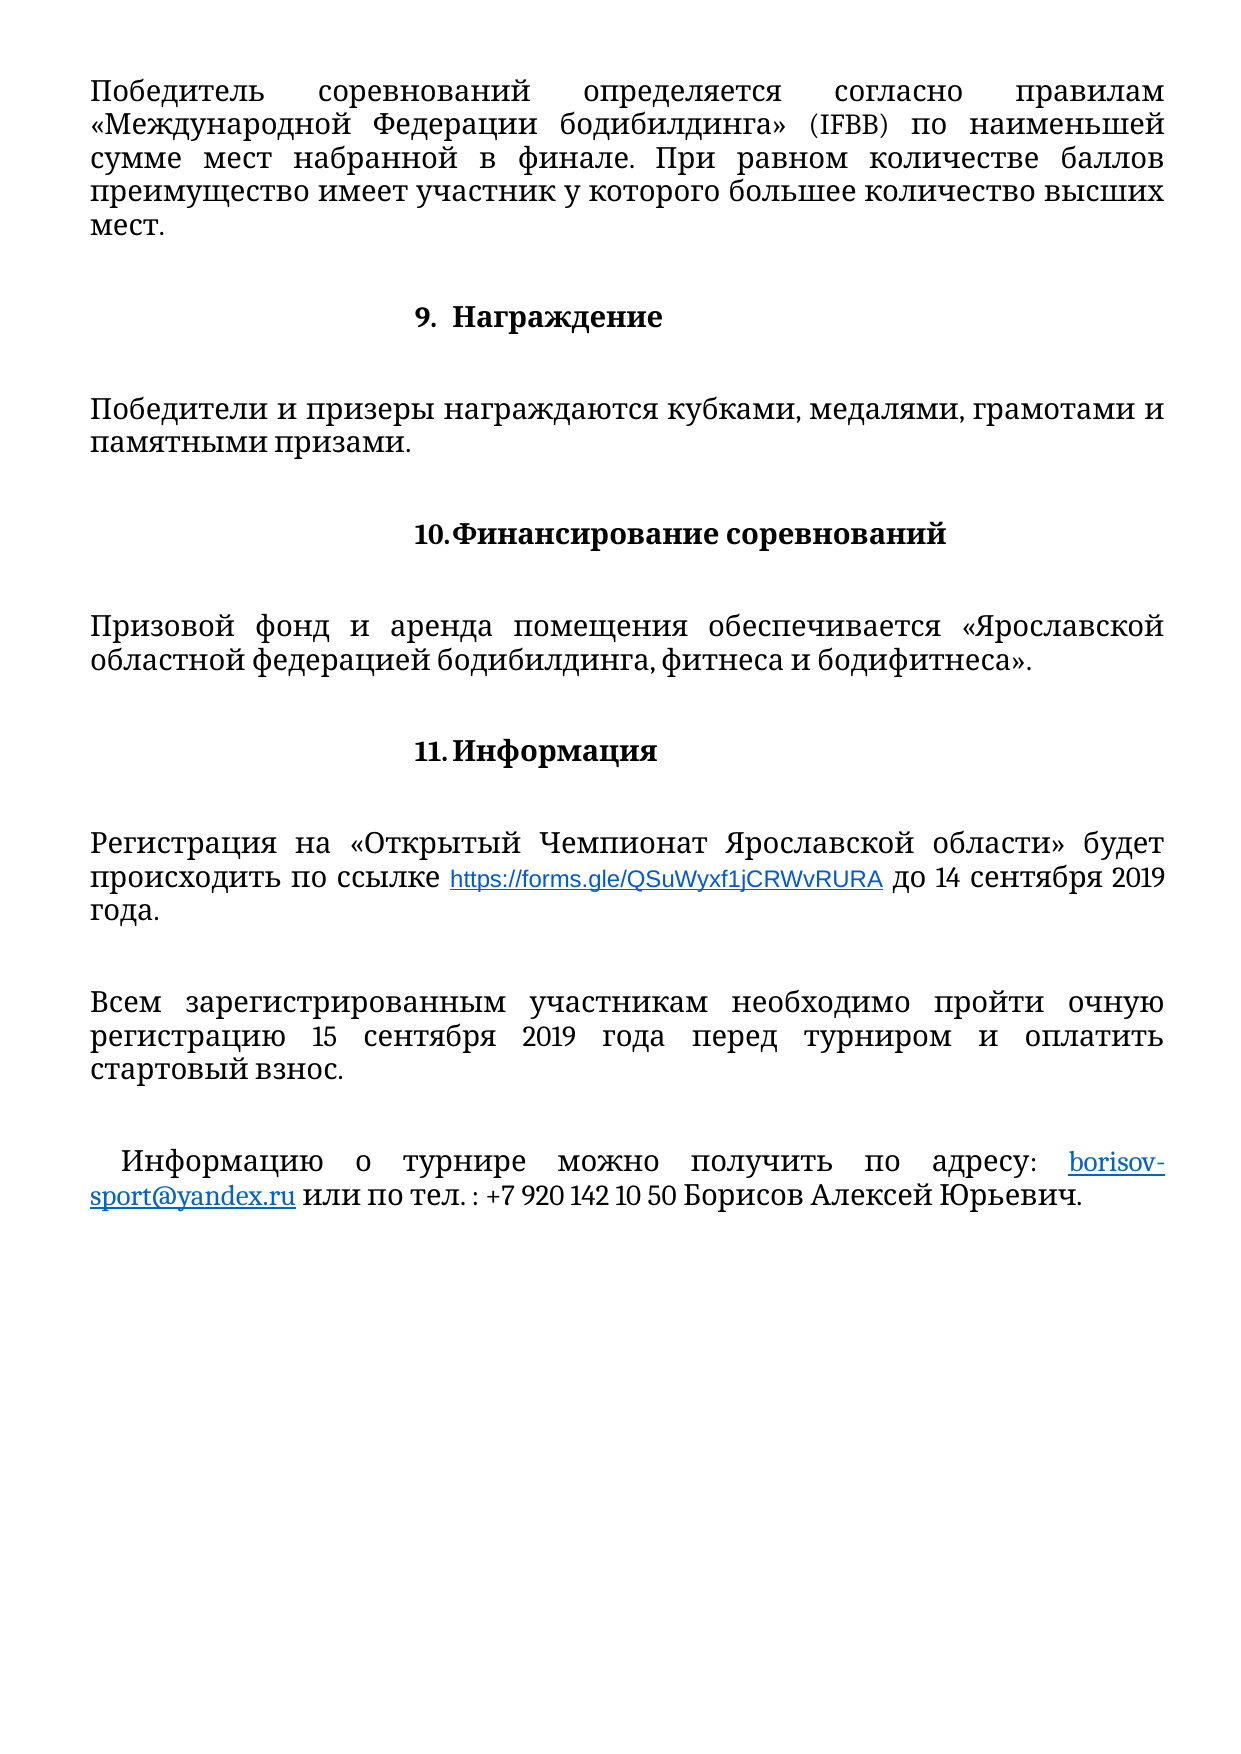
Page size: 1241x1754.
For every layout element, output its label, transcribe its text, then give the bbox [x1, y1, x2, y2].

text Регистрация на «Открытый Чемпионат Ярославской области» будет происходить по ссылке https://forms.gle/QSuWyxf1jCRWvRURA до 14 сентября 2019 года. [90, 827, 1165, 928]
text Победители и призеры награждаются кубками, медалями, грамотами и памятными призами. [90, 393, 1165, 460]
text Всем зарегистрированным участникам необходимо пройти очную регистрацию 15 сентября 2019 года перед турниром и оплатить стартовый взнос. [90, 986, 1165, 1087]
list Финансирование соревнований [414, 518, 1165, 552]
list Награждение [414, 301, 1165, 334]
text Информацию о турнире можно получить по адресу: borisov-sport@yandex.ru или по тел. : +7 920 142 10 50 Борисов Алексей Юрьевич. [90, 1145, 1165, 1212]
text Призовой фонд и аренда помещения обеспечивается «Ярославской областной федерацией бодибилдинга, фитнеса и бодифитнеса». [90, 610, 1165, 677]
text Победитель соревнований определяется согласно правилам «Международной Федерации бодибилдинга» (IFBB) по наименьшей сумме мест набранной в финале. При равном количестве баллов преимущество имеет участник у которого большее количество высших мест. [90, 75, 1165, 243]
list Информация [414, 736, 1165, 769]
